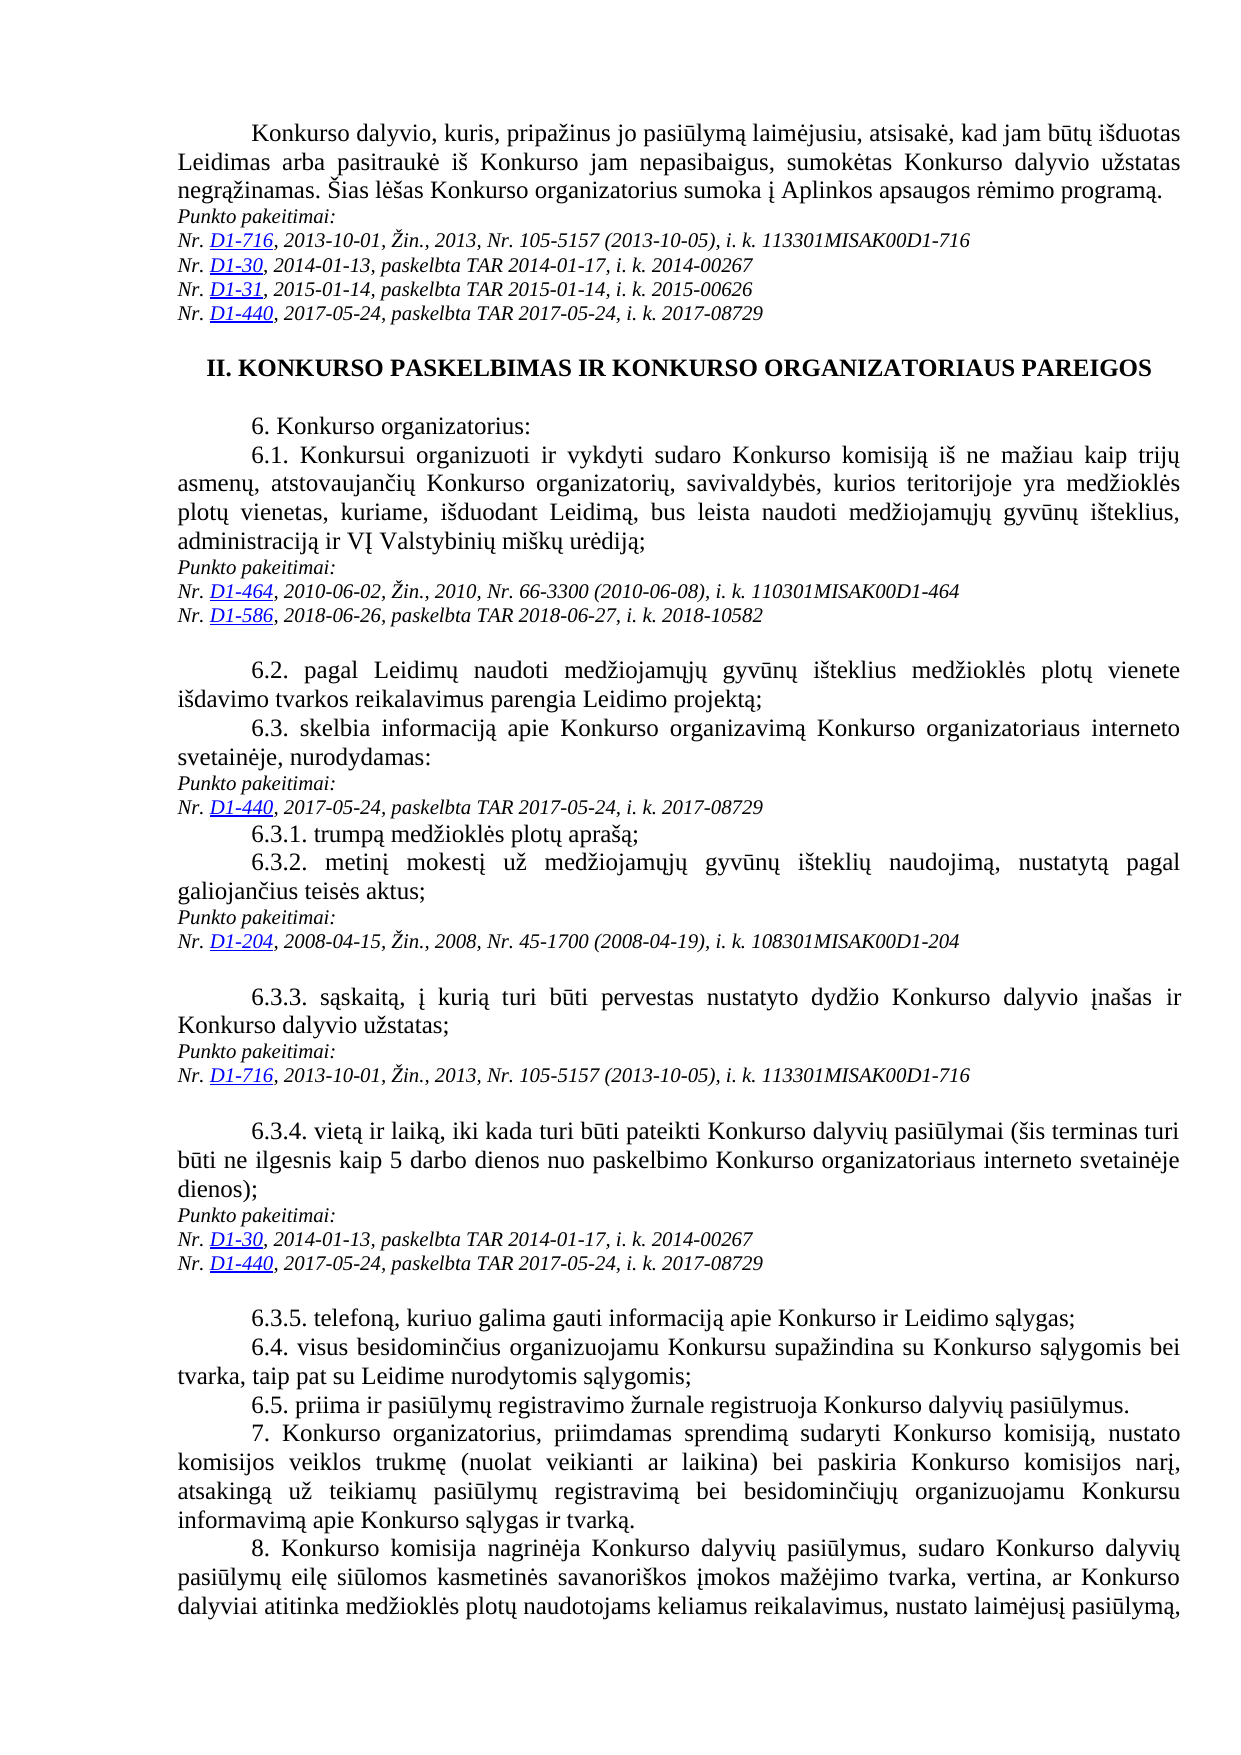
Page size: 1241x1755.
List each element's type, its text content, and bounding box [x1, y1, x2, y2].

text Nr. D1-30, 2014-01-13, paskelbta TAR 2014-01-17, i. k. 2014-00267 [177, 1227, 1181, 1251]
text Punkto pakeitimai: [177, 905, 1181, 929]
text Nr. D1-30, 2014-01-13, paskelbta TAR 2014-01-17, i. k. 2014-00267 [177, 252, 1181, 277]
text Nr. D1-440, 2017-05-24, paskelbta TAR 2017-05-24, i. k. 2017-08729 [177, 795, 1181, 819]
text 6.3. skelbia informaciją apie Konkurso organizavimą Konkurso organizatoriaus interneto svetainėje, nurodydamas: [177, 713, 1181, 771]
text Nr. D1-440, 2017-05-24, paskelbta TAR 2017-05-24, i. k. 2017-08729 [177, 1251, 1181, 1275]
text 6.3.2. metinį mokestį už medžiojamųjų gyvūnų išteklių naudojimą, nustatytą pagal galiojančius teisės aktus; [177, 847, 1181, 905]
text 6.4. visus besidominčius organizuojamu Konkursu supažindina su Konkurso sąlygomis bei tvarka, taip pat su Leidime nurodytomis sąlygomis; [177, 1332, 1181, 1390]
text Konkurso dalyvio, kuris, pripažinus jo pasiūlymą laimėjusiu, atsisakė, kad jam būtų išduotas Leidimas arba pasitraukė iš Konkurso jam nepasibaigus, sumokėtas Konkurso dalyvio užstatas negrąžinamas. Šias lėšas Konkurso organizatorius sumoka į Aplinkos apsaugos rėmimo programą. [177, 118, 1181, 204]
text Punkto pakeitimai: [177, 555, 1181, 579]
text 7. Konkurso organizatorius, priimdamas sprendimą sudaryti Konkurso komisiją, nustato komisijos veiklos trukmę (nuolat veikianti ar laikina) bei paskiria Konkurso komisijos narį, atsakingą už teikiamų pasiūlymų registravimą bei besidominčiųjų organizuojamu Konkursu informavimą apie Konkurso sąlygas ir tvarką. [177, 1418, 1181, 1533]
text Nr. D1-586, 2018-06-26, paskelbta TAR 2018-06-27, i. k. 2018-10582 [177, 603, 1181, 627]
text Nr. D1-716, 2013-10-01, Žin., 2013, Nr. 105-5157 (2013-10-05), i. k. 113301MISAK00D1-716 [177, 1063, 1181, 1087]
text II. KONKURSO PASKELBIMAS IR KONKURSO ORGANIZATORIAUS PAREIGOS [177, 353, 1181, 382]
text 6.3.4. vietą ir laiką, iki kada turi būti pateikti Konkurso dalyvių pasiūlymai (šis terminas turi būti ne ilgesnis kaip 5 darbo dienos nuo paskelbimo Konkurso organizatoriaus interneto svetainėje dienos); [177, 1116, 1181, 1202]
text Nr. D1-464, 2010-06-02, Žin., 2010, Nr. 66-3300 (2010-06-08), i. k. 110301MISAK00D1-464 [177, 579, 1181, 603]
text 6. Konkurso organizatorius: [177, 411, 1181, 440]
text 6.5. priima ir pasiūlymų registravimo žurnale registruoja Konkurso dalyvių pasiūlymus. [177, 1390, 1181, 1418]
text Punkto pakeitimai: [177, 204, 1181, 228]
text 6.3.1. trumpą medžioklės plotų aprašą; [177, 819, 1181, 847]
text 6.3.5. telefoną, kuriuo galima gauti informaciją apie Konkurso ir Leidimo sąlygas; [177, 1303, 1181, 1332]
text Nr. D1-31, 2015-01-14, paskelbta TAR 2015-01-14, i. k. 2015-00626 [177, 277, 1181, 301]
text Nr. D1-716, 2013-10-01, Žin., 2013, Nr. 105-5157 (2013-10-05), i. k. 113301MISAK00D1-716 [177, 228, 1181, 252]
text Nr. D1-440, 2017-05-24, paskelbta TAR 2017-05-24, i. k. 2017-08729 [177, 301, 1181, 325]
text Punkto pakeitimai: [177, 1039, 1181, 1063]
text 6.1. Konkursui organizuoti ir vykdyti sudaro Konkurso komisiją iš ne mažiau kaip trijų asmenų, atstovaujančių Konkurso organizatorių, savivaldybės, kurios teritorijoje yra medžioklės plotų vienetas, kuriame, išduodant Leidimą, bus leista naudoti medžiojamųjų gyvūnų išteklius, administraciją ir VĮ Valstybinių miškų urėdiją; [177, 440, 1181, 555]
text 8. Konkurso komisija nagrinėja Konkurso dalyvių pasiūlymus, sudaro Konkurso dalyvių pasiūlymų eilę siūlomos kasmetinės savanoriškos įmokos mažėjimo tvarka, vertina, ar Konkurso dalyviai atitinka medžioklės plotų naudotojams keliamus reikalavimus, nustato laimėjusį pasiūlymą, [177, 1533, 1181, 1620]
text Punkto pakeitimai: [177, 1202, 1181, 1227]
text Punkto pakeitimai: [177, 771, 1181, 795]
text Nr. D1-204, 2008-04-15, Žin., 2008, Nr. 45-1700 (2008-04-19), i. k. 108301MISAK00D1-204 [177, 929, 1181, 953]
text 6.3.3. sąskaitą, į kurią turi būti pervestas nustatyto dydžio Konkurso dalyvio įnašas ir Konkurso dalyvio užstatas; [177, 982, 1181, 1039]
text 6.2. pagal Leidimų naudoti medžiojamųjų gyvūnų išteklius medžioklės plotų vienete išdavimo tvarkos reikalavimus parengia Leidimo projektą; [177, 656, 1181, 713]
